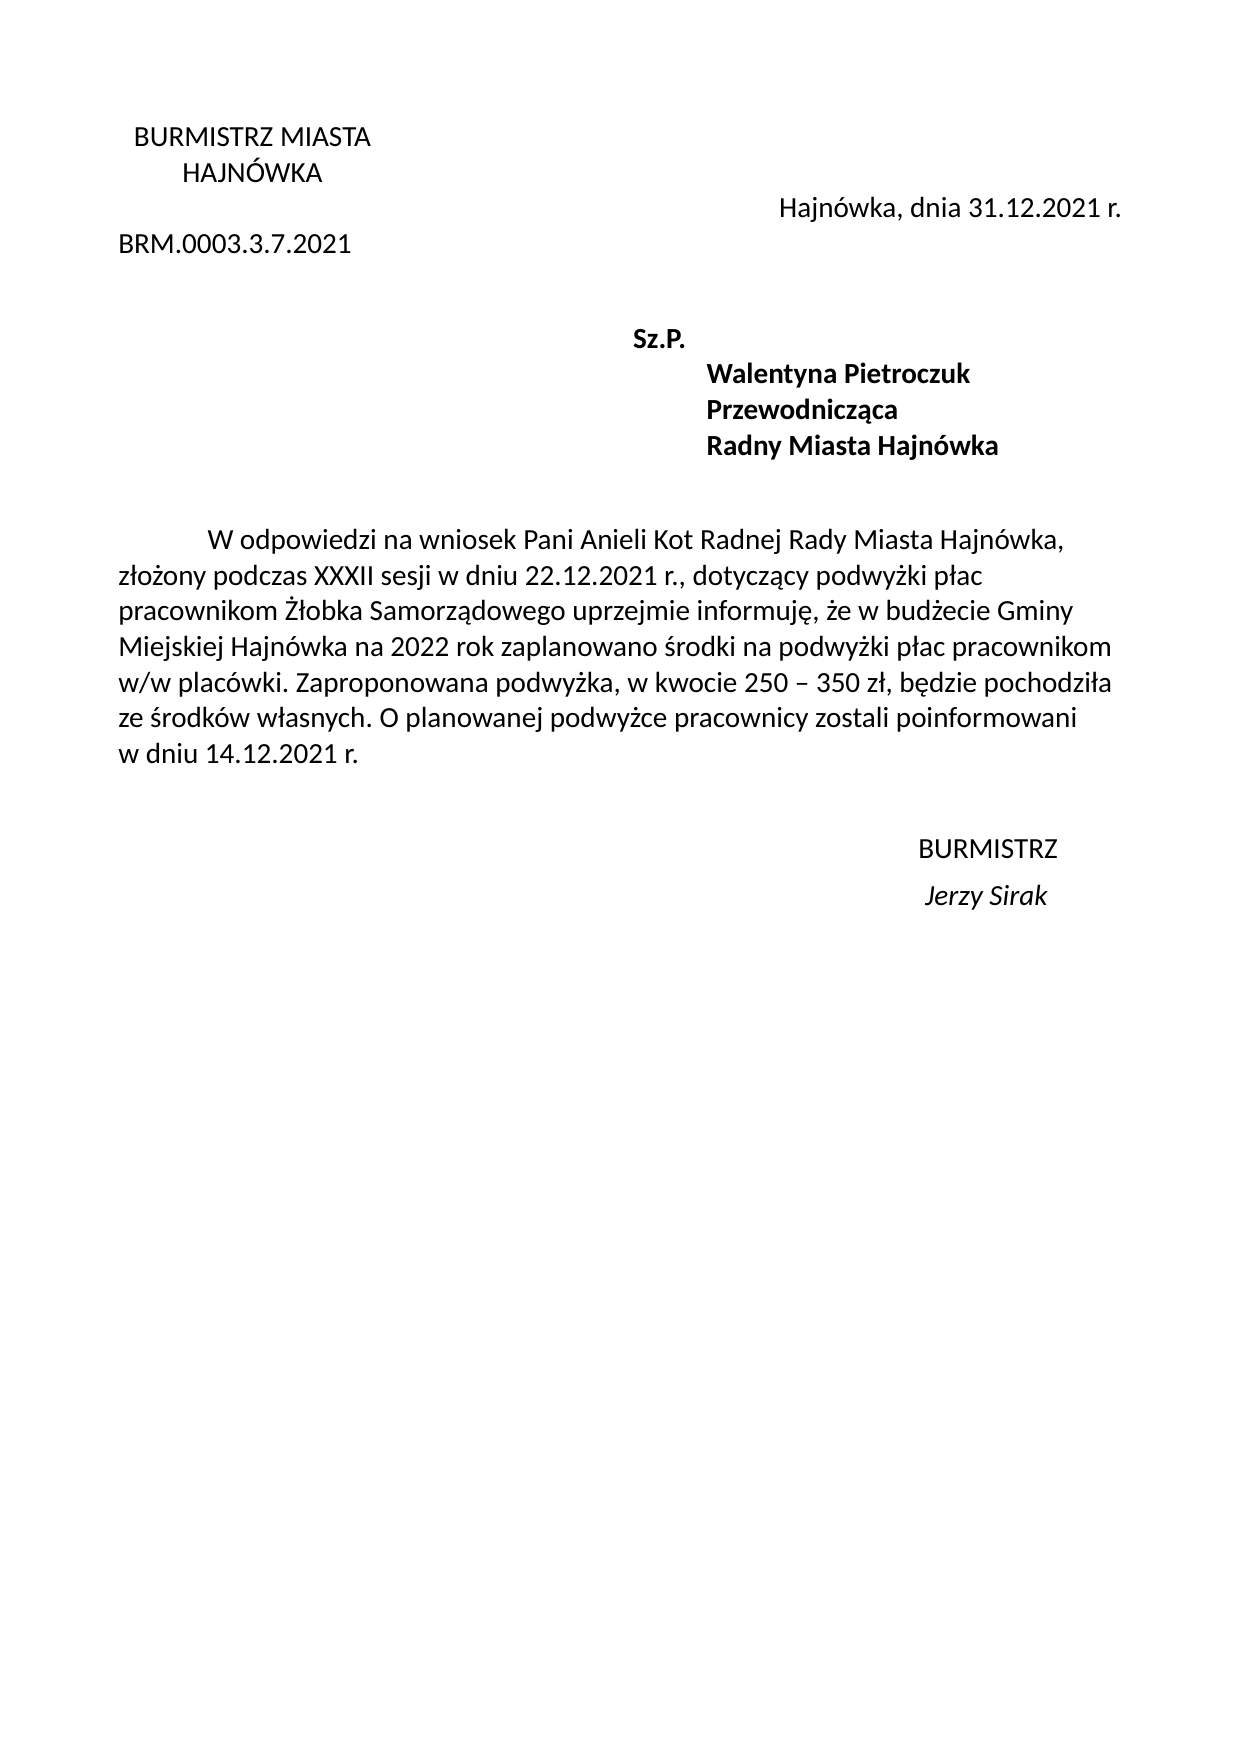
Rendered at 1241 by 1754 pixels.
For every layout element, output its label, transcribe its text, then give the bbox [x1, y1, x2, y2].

text BURMISTRZ MIASTA [0, 118, 1122, 154]
text Radny Miasta Hajnówka [706, 427, 1122, 462]
text BURMISTRZ [853, 830, 1122, 865]
text Walentyna Pietroczuk [706, 355, 1122, 391]
text HAJNÓWKA [0, 154, 1122, 189]
text Jerzy Sirak [853, 877, 1122, 913]
text Hajnówka, dnia 31.12.2021 r. [118, 189, 1122, 225]
text BRM.0003.3.7.2021 [118, 225, 1122, 261]
text Przewodnicząca [706, 391, 1122, 427]
text W odpowiedzi na wniosek Pani Anieli Kot Radnej Rady Miasta Hajnówka, złożony podczas XXXII sesji w dniu 22.12.2021 r., dotyczący podwyżki płac pracownikom Żłobka Samorządowego uprzejmie informuję, że w budżecie Gminy Miejskiej Hajnówka na 2022 rok zaplanowano środki na podwyżki płac pracownikom w/w placówki. Zaproponowana podwyżka, w kwocie 250 – 350 zł, będzie pochodziła ze środków własnych. O planowanej podwyżce pracownicy zostali poinformowani w dniu 14.12.2021 r. [118, 521, 1122, 771]
text Sz.P. [633, 320, 1122, 355]
